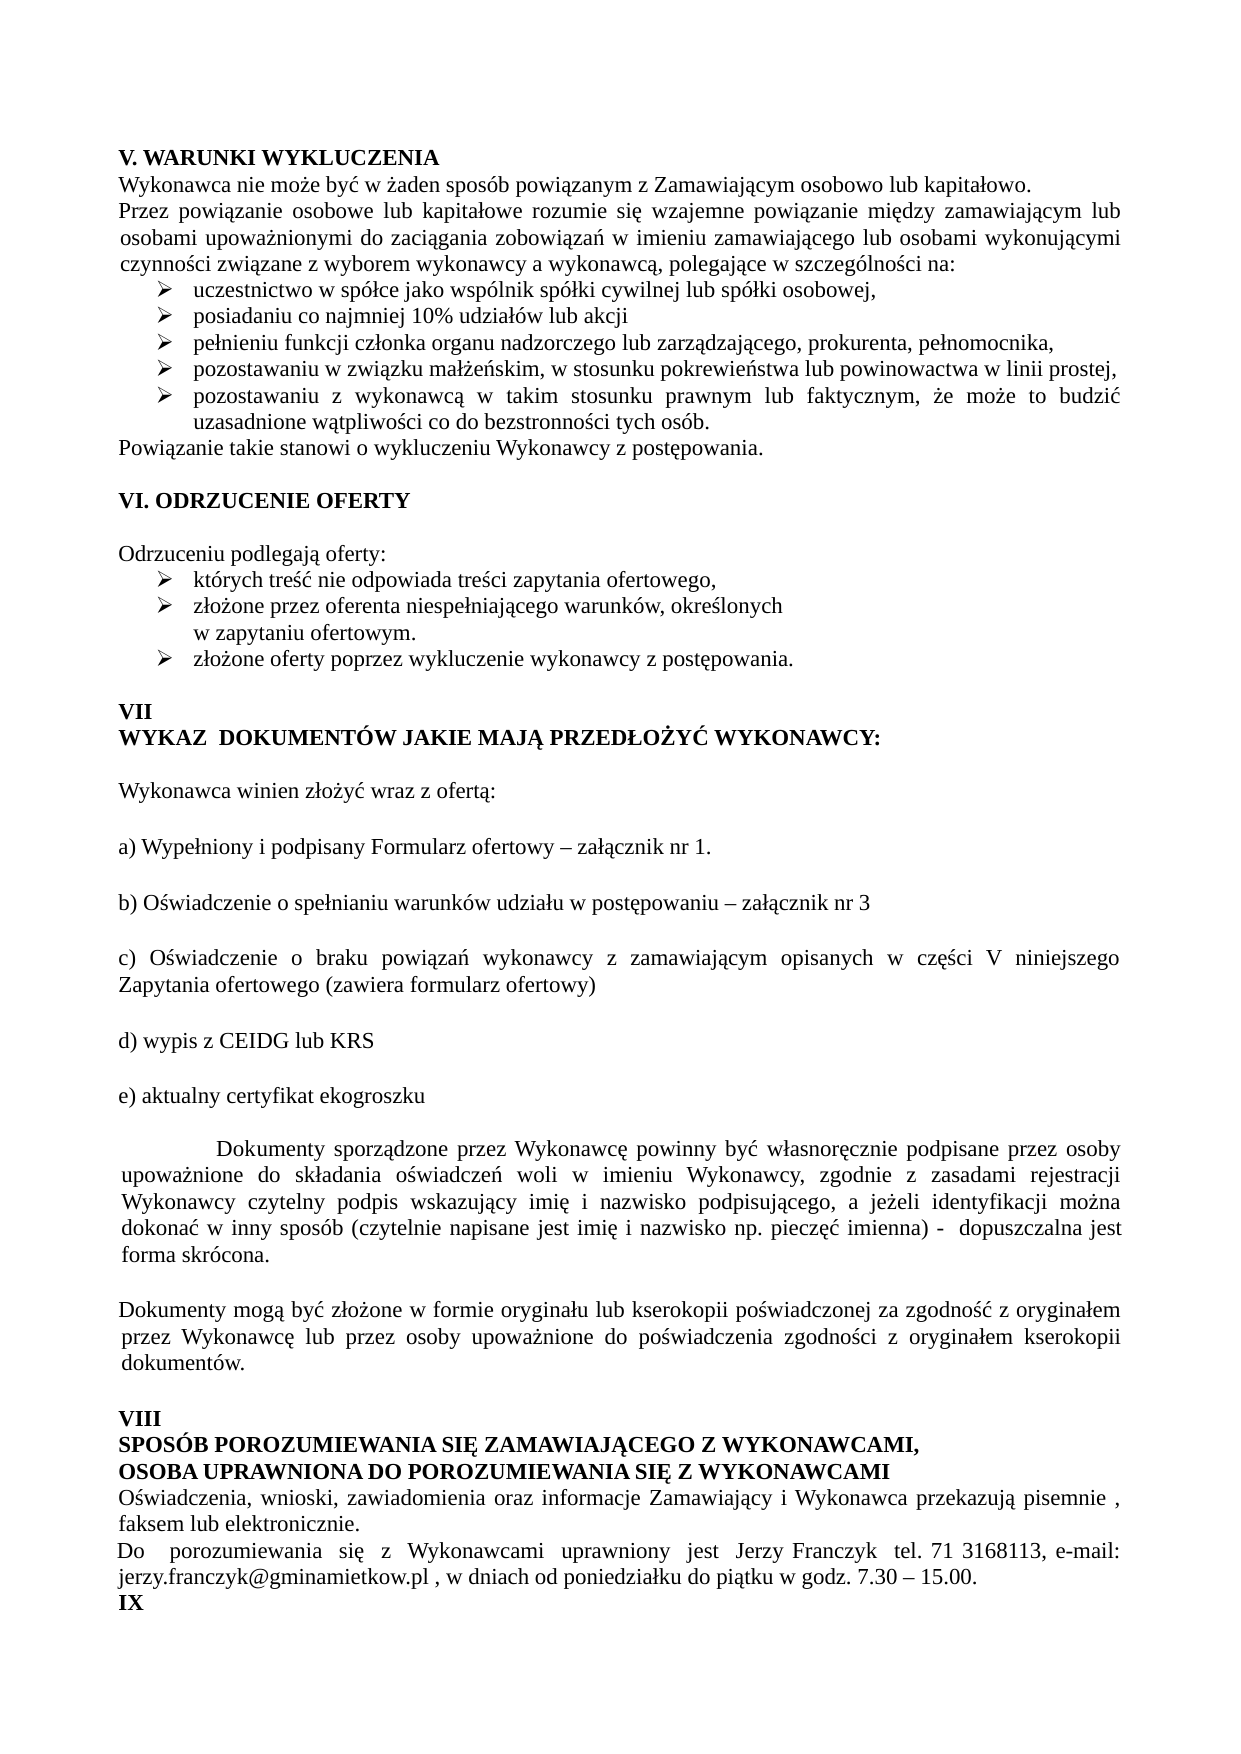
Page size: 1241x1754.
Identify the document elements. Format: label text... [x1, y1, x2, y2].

list których treść nie odpowiada treści zapytania ofertowego, [156, 566, 1122, 592]
text Do porozumiewania się z Wykonawcami uprawniony jest Jerzy Franczyk tel. 71 3168113, e-mail: jerzy.franczyk@gminamietkow.pl , w dniach od poniedziałku do piątku w godz. 7.30 – 15.00. [117, 1537, 1122, 1589]
text Oświadczenia, wnioski, zawiadomienia oraz informacje Zamawiający i Wykonawca przekazują pisemnie , faksem lub elektronicznie. [118, 1484, 1122, 1537]
text WYKAZ DOKUMENTÓW JAKIE MAJĄ PRZEDŁOŻYĆ WYKONAWCY: [118, 724, 1122, 751]
list pozostawaniu z wykonawcą w takim stosunku prawnym lub faktycznym, że może to budzić uzasadnione wątpliwości co do bezstronności tych osób. [156, 382, 1122, 434]
text Wykonawca winien złożyć wraz z ofertą: [118, 777, 1122, 803]
text e) aktualny certyfikat ekogroszku [118, 1082, 1122, 1109]
list złożone oferty poprzez wykluczenie wykonawcy z postępowania. [156, 645, 1122, 672]
list pozostawaniu w związku małżeńskim, w stosunku pokrewieństwa lub powinowactwa w linii prostej, [156, 355, 1122, 382]
text Dokumenty sporządzone przez Wykonawcę powinny być własnoręcznie podpisane przez osoby upoważnione do składania oświadczeń woli w imieniu Wykonawcy, zgodnie z zasadami rejestracji Wykonawcy czytelny podpis wskazujący imię i nazwisko podpisującego, a jeżeli identyfikacji można dokonać w inny sposób (czytelnie napisane jest imię i nazwisko np. pieczęć imienna) - dopuszczalna jest forma skrócona. [118, 1135, 1122, 1267]
text c) Oświadczenie o braku powiązań wykonawcy z zamawiającym opisanych w części V niniejszego Zapytania ofertowego (zawiera formularz ofertowy) [118, 944, 1122, 997]
text Wykonawca nie może być w żaden sposób powiązanym z Zamawiającym osobowo lub kapitałowo. [118, 171, 1122, 197]
list posiadaniu co najmniej 10% udziałów lub akcji [156, 303, 1122, 329]
text VII [118, 698, 1122, 724]
text Przez powiązanie osobowe lub kapitałowe rozumie się wzajemne powiązanie między zamawiającym lub osobami upoważnionymi do zaciągania zobowiązań w imieniu zamawiającego lub osobami wykonującymi czynności związane z wyborem wykonawcy a wykonawcą, polegające w szczególności na: [118, 197, 1122, 276]
text V. WARUNKI WYKLUCZENIA [118, 144, 1122, 171]
list pełnieniu funkcji członka organu nadzorczego lub zarządzającego, prokurenta, pełnomocnika, [156, 329, 1122, 355]
text OSOBA UPRAWNIONA DO POROZUMIEWANIA SIĘ Z WYKONAWCAMI [118, 1458, 1122, 1484]
text d) wypis z CEIDG lub KRS [118, 1027, 1122, 1053]
text Dokumenty mogą być złożone w formie oryginału lub kserokopii poświadczonej za zgodność z oryginałem przez Wykonawcę lub przez osoby upoważnione do poświadczenia zgodności z oryginałem kserokopii dokumentów. [118, 1296, 1122, 1376]
text IX [118, 1589, 1122, 1616]
text Powiązanie takie stanowi o wykluczeniu Wykonawcy z postępowania. [118, 434, 1122, 461]
list uczestnictwo w spółce jako wspólnik spółki cywilnej lub spółki osobowej, [156, 276, 1122, 303]
text VIII [118, 1405, 1122, 1431]
list złożone przez oferenta niespełniającego warunków, określonych w zapytaniu ofertowym. [156, 592, 1122, 645]
text Odrzuceniu podlegają oferty: [118, 540, 1122, 566]
text b) Oświadczenie o spełnianiu warunków udziału w postępowaniu – załącznik nr 3 [118, 889, 1122, 915]
text VI. ODRZUCENIE OFERTY [118, 487, 1122, 513]
text a) Wypełniony i podpisany Formularz ofertowy – załącznik nr 1. [118, 833, 1122, 859]
text SPOSÓB POROZUMIEWANIA SIĘ ZAMAWIAJĄCEGO Z WYKONAWCAMI, [118, 1431, 1122, 1458]
